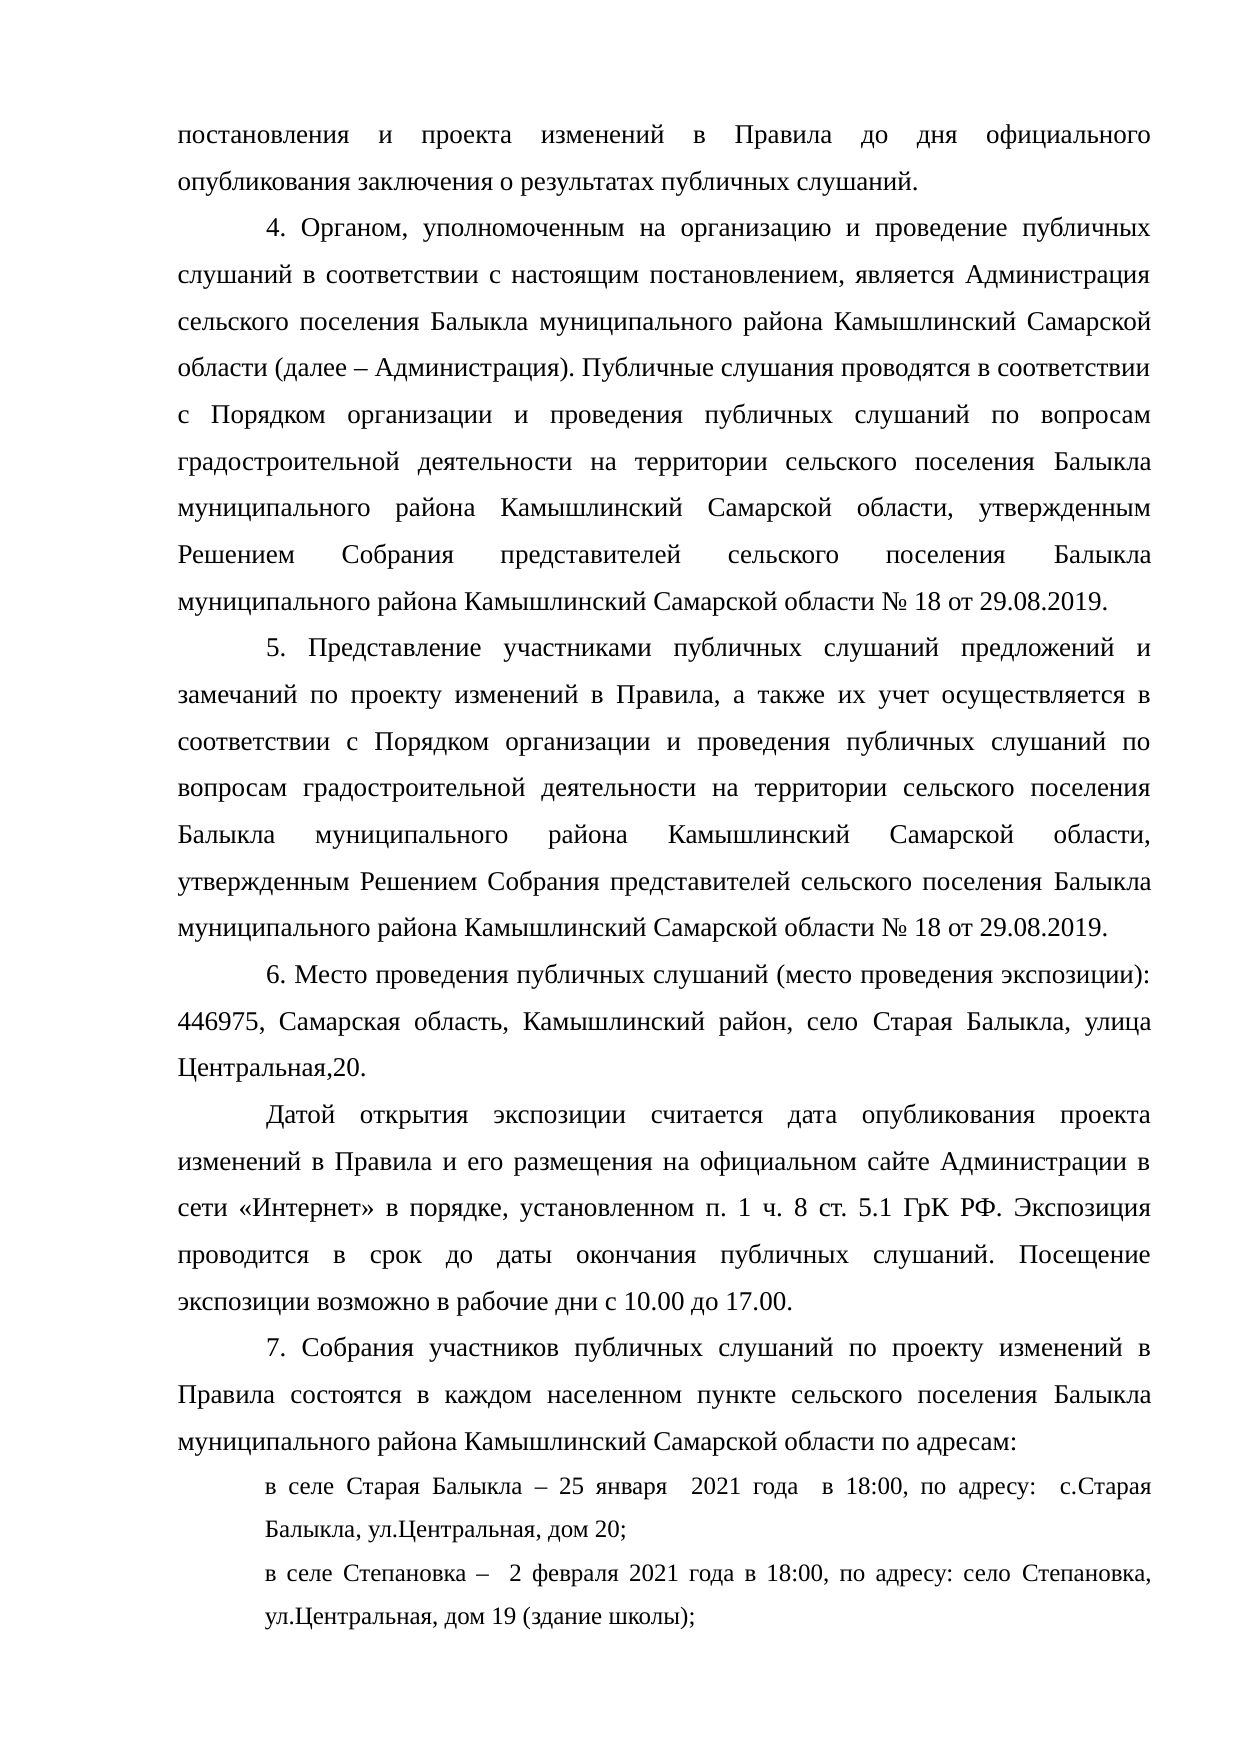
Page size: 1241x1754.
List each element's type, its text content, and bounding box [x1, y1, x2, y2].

list 7. Собрания участников публичных слушаний по проекту изменений в Правила состоятся в каждом населенном пункте сельского поселения Балыкла муниципального района Камышлинский Самарской области по адресам: [177, 1331, 1152, 1456]
text 4. Органом, уполномоченным на организацию и проведение публичных слушаний в соответствии с настоящим постановлением, является Администрация сельского поселения Балыкла муниципального района Камышлинский Самарской области (далее – Администрация). Публичные слушания проводятся в соответствии с Порядком организации и проведения публичных слушаний по вопросам градостроительной деятельности на территории сельского поселения Балыкла муниципального района Камышлинский Самарской области, утвержденным Решением Собрания представителей сельского поселения Балыкла муниципального района Камышлинский Самарской области № 18 от 29.08.2019. [177, 211, 1152, 616]
text 5. Представление участниками публичных слушаний предложений и замечаний по проекту изменений в Правила, а также их учет осуществляется в соответствии с Порядком организации и проведения публичных слушаний по вопросам градостроительной деятельности на территории сельского поселения Балыкла муниципального района Камышлинский Самарской области, утвержденным Решением Собрания представителей сельского поселения Балыкла муниципального района Камышлинский Самарской области № 18 от 29.08.2019. [177, 631, 1152, 943]
text постановления и проекта изменений в Правила до дня официального опубликования заключения о результатах публичных слушаний. [177, 118, 1152, 196]
text в селе Старая Балыкла – 25 января 2021 года в 18:00, по адресу: с.Старая Балыкла, ул.Центральная, дом 20; [264, 1471, 1152, 1543]
list 6. Место проведения публичных слушаний (место проведения экспозиции): 446975, Самарская область, Камышлинский район, село Старая Балыкла, улица Центральная,20. [177, 958, 1152, 1083]
text в селе Степановка – 2 февраля 2021 года в 18:00, по адресу: село Степановка, ул.Центральная, дом 19 (здание школы); [264, 1558, 1152, 1629]
list Датой открытия экспозиции считается дата опубликования проекта изменений в Правила и его размещения на официальном сайте Администрации в сети «Интернет» в порядке, установленном п. 1 ч. 8 ст. 5.1 ГрК РФ. Экспозиция проводится в срок до даты окончания публичных слушаний. Посещение экспозиции возможно в рабочие дни с 10.00 до 17.00. [177, 1098, 1152, 1316]
